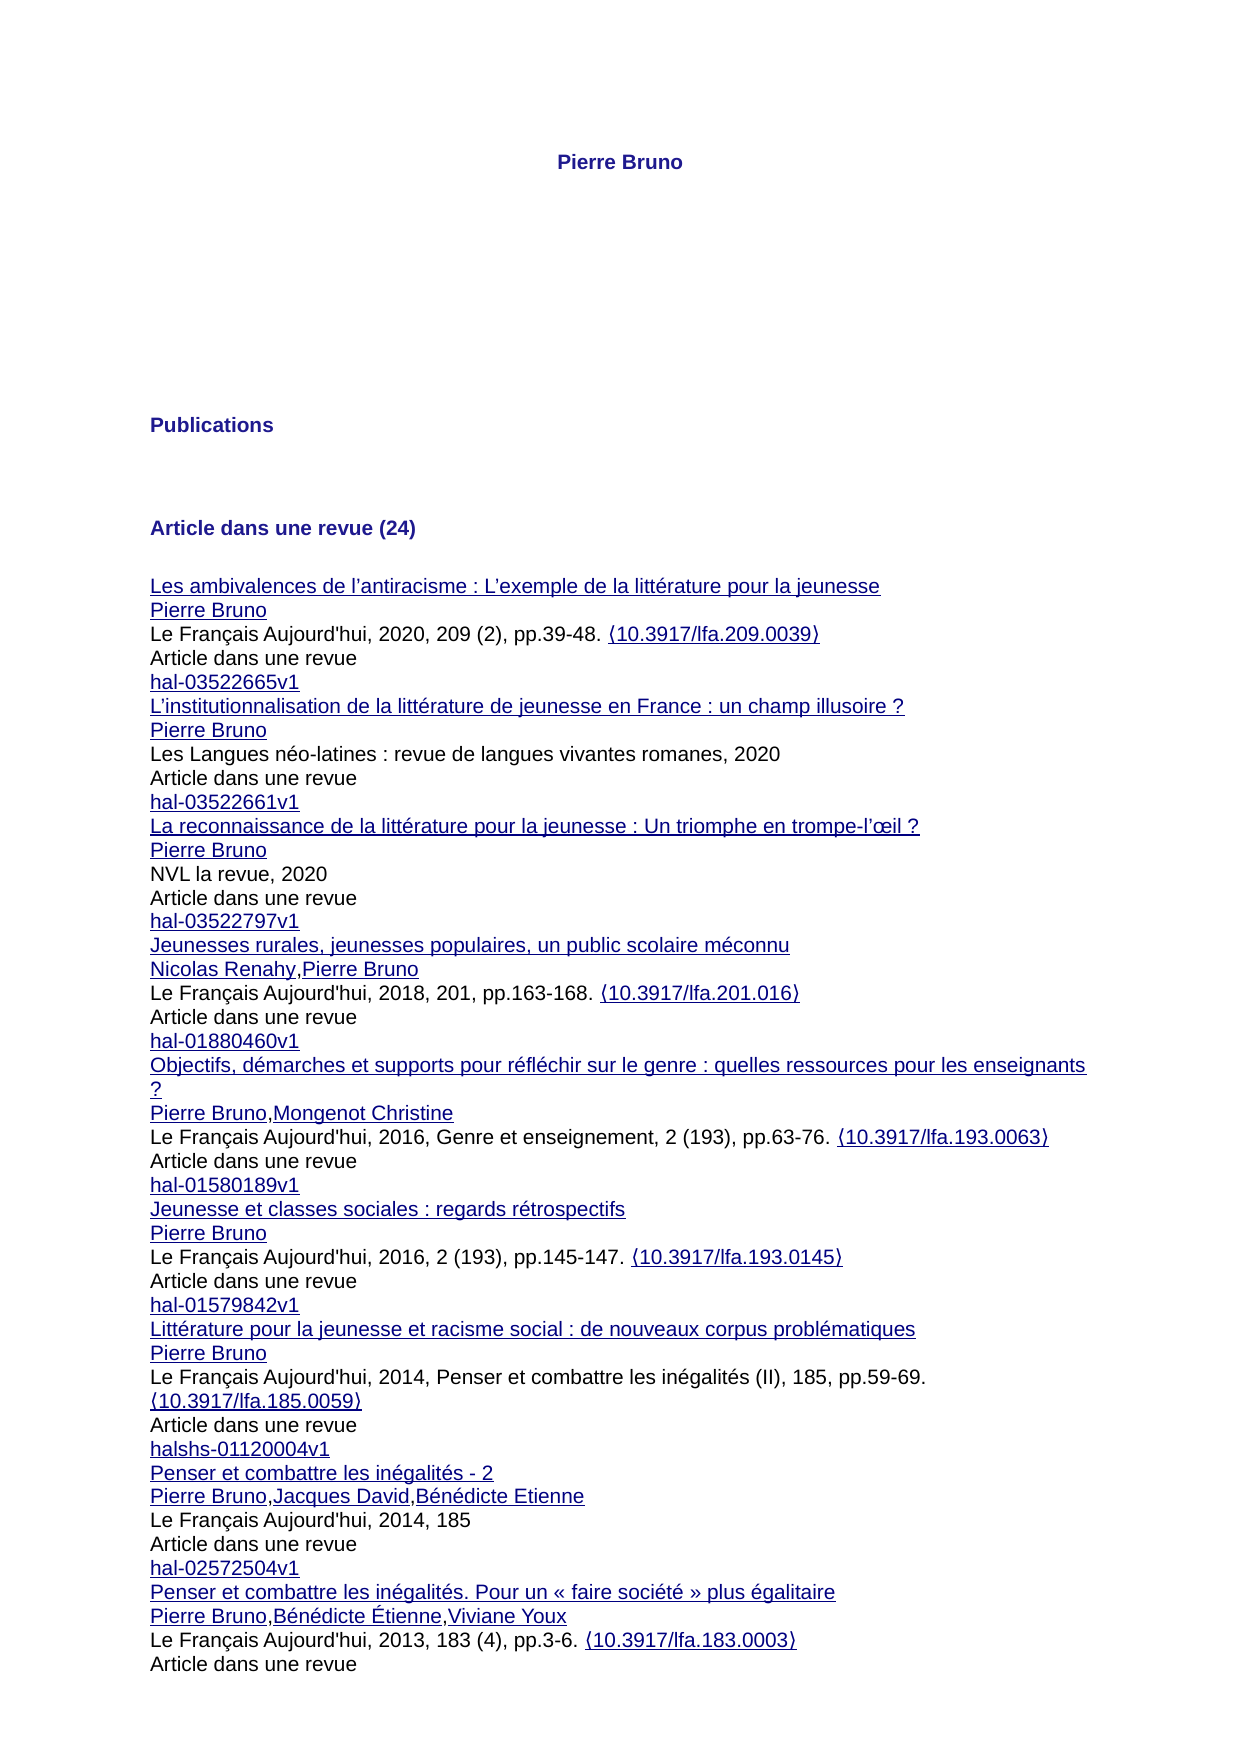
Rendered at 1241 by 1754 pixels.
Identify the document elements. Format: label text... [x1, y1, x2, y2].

table_cell L’institutionnalisation de la littérature de jeunesse en France : un champ illusoire ? Pierre Bruno Les Langues néo-latines : revue de langues vivantes romanes, 2020 Article dans une revue hal-03522661v1 [150, 694, 1090, 813]
table_cell Penser et combattre les inégalités. Pour un « faire société » plus égalitaire Pierre Bruno,Bénédicte Étienne,Viviane Youx Le Français Aujourd'hui, 2013, 183 (4), pp.3-6. ⟨10.3917/lfa.183.0003⟩ Article dans une revue [150, 1580, 1090, 1676]
table_header Les ambivalences de l’antiracisme : L’exemple de la littérature pour la jeunesse Pierre Bruno Le Français Aujourd'hui, 2020, 209 (2), pp.39-48. ⟨10.3917/lfa.209.0039⟩ Article dans une revue hal-03522665v1 [150, 574, 1090, 694]
table_cell Penser et combattre les inégalités - 2 Pierre Bruno,Jacques David,Bénédicte Etienne Le Français Aujourd'hui, 2014, 185 Article dans une revue hal-02572504v1 [150, 1460, 1090, 1580]
table_cell Littérature pour la jeunesse et racisme social : de nouveaux corpus problématiques Pierre Bruno Le Français Aujourd'hui, 2014, Penser et combattre les inégalités (II), 185, pp.59-69. ⟨10.3917/lfa.185.0059⟩ Article dans une revue halshs-01120004v1 [150, 1317, 1090, 1460]
subtitle Pierre Bruno [150, 150, 1090, 174]
table_cell Jeunesse et classes sociales : regards rétrospectifs Pierre Bruno Le Français Aujourd'hui, 2016, 2 (193), pp.145-147. ⟨10.3917/lfa.193.0145⟩ Article dans une revue hal-01579842v1 [150, 1197, 1090, 1317]
subtitle Publications [150, 412, 1090, 436]
table_cell Jeunesses rurales, jeunesses populaires, un public scolaire méconnu Nicolas Renahy,Pierre Bruno Le Français Aujourd'hui, 2018, 201, pp.163-168. ⟨10.3917/lfa.201.016⟩ Article dans une revue hal-01880460v1 [150, 933, 1090, 1053]
subtitle Article dans une revue (24) [150, 516, 1090, 539]
table_cell Objectifs, démarches et supports pour réfléchir sur le genre : quelles ressources pour les enseignants ? Pierre Bruno,Mongenot Christine Le Français Aujourd'hui, 2016, Genre et enseignement, 2 (193), pp.63-76. ⟨10.3917/lfa.193.0063⟩ Article dans une revue hal-01580189v1 [150, 1053, 1090, 1197]
table_cell La reconnaissance de la littérature pour la jeunesse : Un triomphe en trompe-l’œil ? Pierre Bruno NVL la revue, 2020 Article dans une revue hal-03522797v1 [150, 814, 1090, 933]
